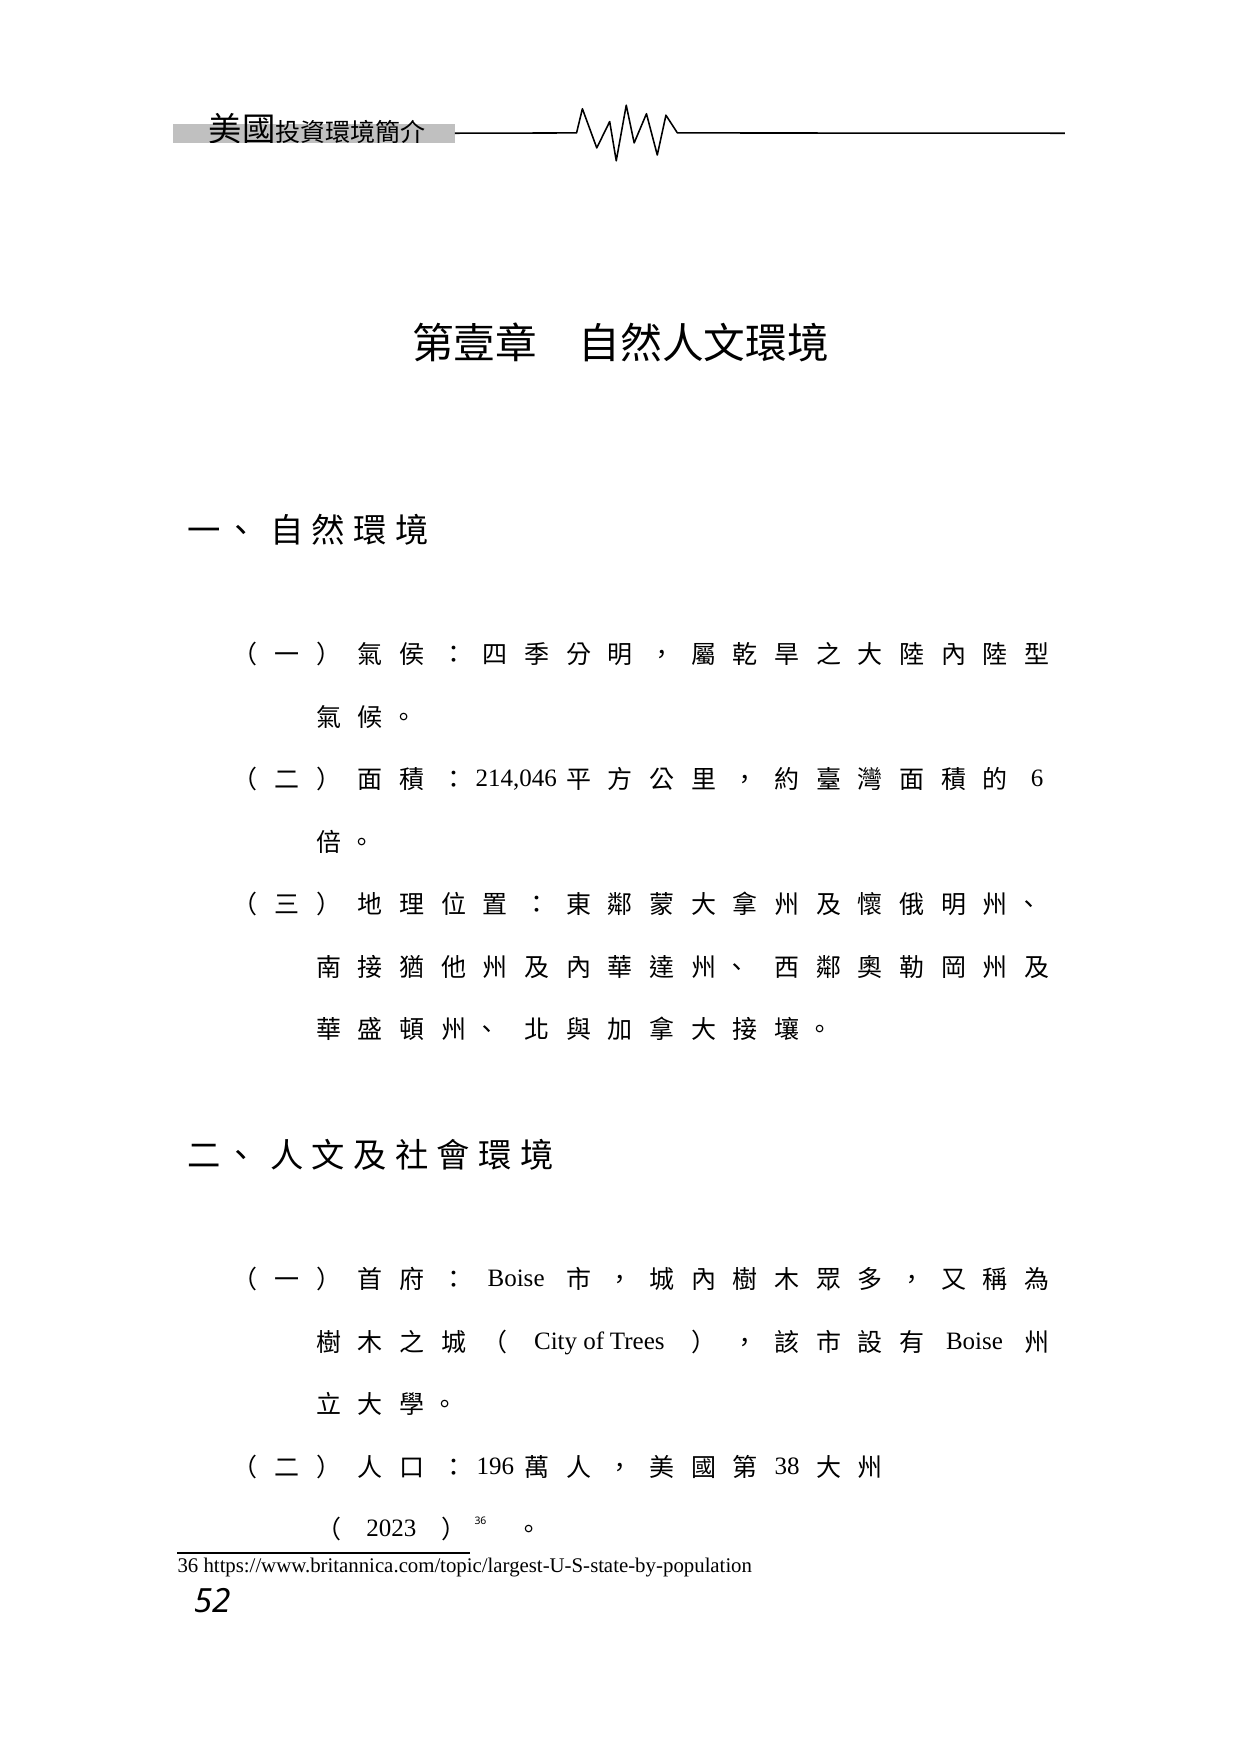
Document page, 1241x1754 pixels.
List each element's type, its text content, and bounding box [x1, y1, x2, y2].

text （一）氣侯：四季分明，屬乾旱之大陸內陸型氣候。 [207, 611, 1058, 736]
text 一、自然環境 [183, 486, 1058, 549]
text （三）地理位置：東鄰蒙大拿州及懷俄明州、南接猶他州及內華達州、西鄰奧勒岡州及華盛頓州、北與加拿大接壤。 [207, 861, 1058, 1049]
text （二）面積：214,046平方公里，約臺灣面積的6倍。 [207, 736, 1058, 861]
text （二）人口：196萬人，美國第38大州（2023）。 [207, 1424, 1058, 1549]
text 第壹章 自然人文環境 [183, 299, 1058, 361]
text https://www.britannica.com/topic/largest-U-S-state-by-population [177, 1553, 1063, 1577]
text 二、人文及社會環境 [183, 1111, 1058, 1174]
text （一）首府：Boise市，城內樹木眾多，又稱為樹木之城（City of Trees），該市設有Boise州立大學。 [207, 1236, 1058, 1424]
